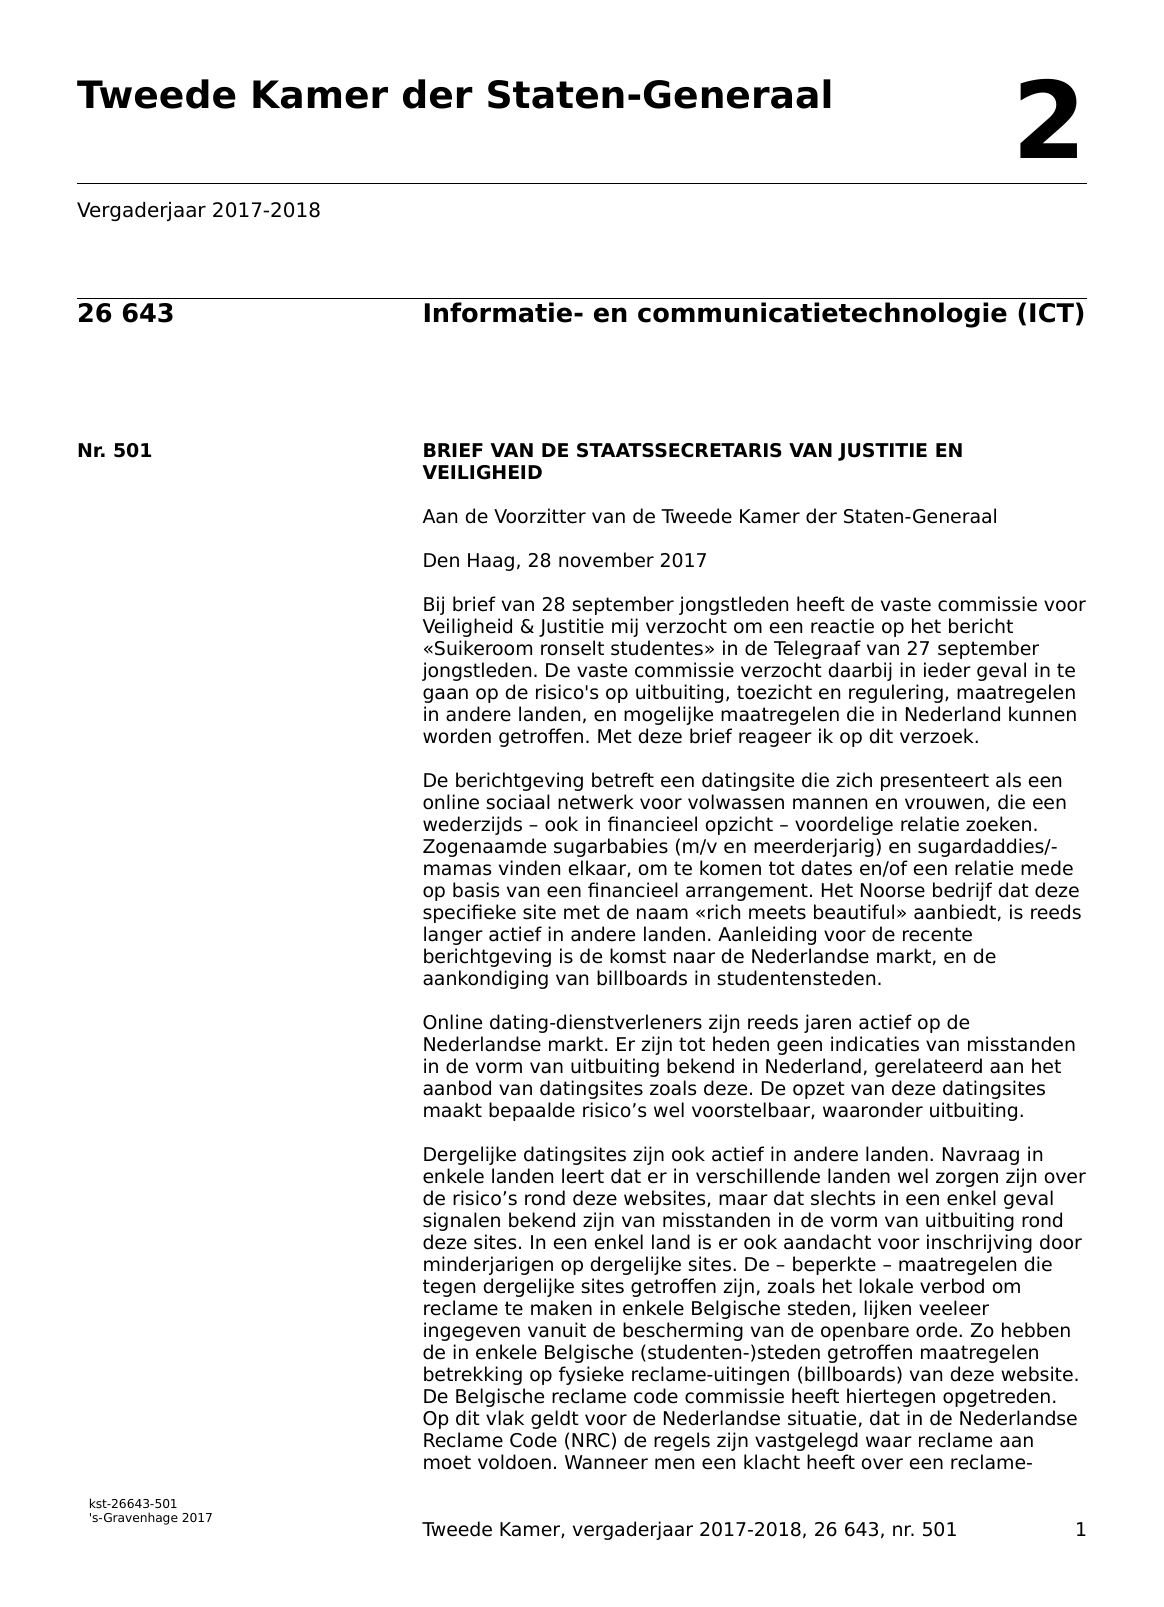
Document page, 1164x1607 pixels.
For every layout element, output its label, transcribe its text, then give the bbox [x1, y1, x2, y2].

text Bij brief van 28 september jongstleden heeft de vaste commissie voor Veiligheid & Justitie mij verzocht om een reactie op het bericht «Suikeroom ronselt studentes» in de Telegraaf van 27 september jongstleden. De vaste commissie verzocht daarbij in ieder geval in te gaan op de risico's op uitbuiting, toezicht en regulering, maatregelen in andere landen, en mogelijke maatregelen die in Nederland kunnen worden getroffen. Met deze brief reageer ik op dit verzoek. [422, 594, 1087, 748]
text 's-Gravenhage 2017 [88, 1511, 323, 1525]
table_cell Vergaderjaar 2017-2018 [77, 184, 1087, 298]
subtitle Nr. 501 BRIEF VAN DE STAATSSECRETARIS VAN JUSTITIE EN VEILIGHEID [77, 440, 1087, 484]
text Online dating-dienstverleners zijn reeds jaren actief op de Nederlandse markt. Er zijn tot heden geen indicaties van misstanden in de vorm van uitbuiting bekend in Nederland, gerelateerd aan het aanbod van datingsites zoals deze. De opzet van deze datingsites maakt bepaalde risico’s wel voorstelbaar, waaronder uitbuiting. [422, 1012, 1087, 1122]
subtitle 26 643 Informatie- en communicatietechnologie (ICT) [77, 299, 1087, 329]
text De berichtgeving betreft een datingsite die zich presenteert als een online sociaal netwerk voor volwassen mannen en vrouwen, die een wederzijds – ook in financieel opzicht – voordelige relatie zoeken. Zogenaamde sugarbabies (m/v en meerderjarig) en sugardaddies/-mamas vinden elkaar, om te komen tot dates en/of een relatie mede op basis van een financieel arrangement. Het Noorse bedrijf dat deze specifieke site met de naam «rich meets beautiful» aanbiedt, is reeds langer actief in andere landen. Aanleiding voor de recente berichtgeving is de komst naar de Nederlandse markt, en de aankondiging van billboards in studentensteden. [422, 770, 1087, 990]
text Aan de Voorzitter van de Tweede Kamer der Staten-Generaal [422, 506, 1087, 528]
text Dergelijke datingsites zijn ook actief in andere landen. Navraag in enkele landen leert dat er in verschillende landen wel zorgen zijn over de risico’s rond deze websites, maar dat slechts in een enkel geval signalen bekend zijn van misstanden in de vorm van uitbuiting rond deze sites. In een enkel land is er ook aandacht voor inschrijving door minderjarigen op dergelijke sites. De – beperkte – maatregelen die tegen dergelijke sites getroffen zijn, zoals het lokale verbod om reclame te maken in enkele Belgische steden, lijken veeleer ingegeven vanuit de bescherming van de openbare orde. Zo hebben de in enkele Belgische (studenten-)steden getroffen maatregelen betrekking op fysieke reclame-uitingen (billboards) van deze website. De Belgische reclame code commissie heeft hiertegen opgetreden. Op dit vlak geldt voor de Nederlandse situatie, dat in de Nederlandse Reclame Code (NRC) de regels zijn vastgelegd waar reclame aan moet voldoen. Wanneer men een klacht heeft over een reclame- [422, 1144, 1087, 1474]
table_header 2 [886, 59, 1087, 183]
text kst-26643-501 [88, 1497, 323, 1511]
text Den Haag, 28 november 2017 [422, 550, 1087, 572]
table_header Tweede Kamer der Staten-Generaal [77, 59, 886, 183]
